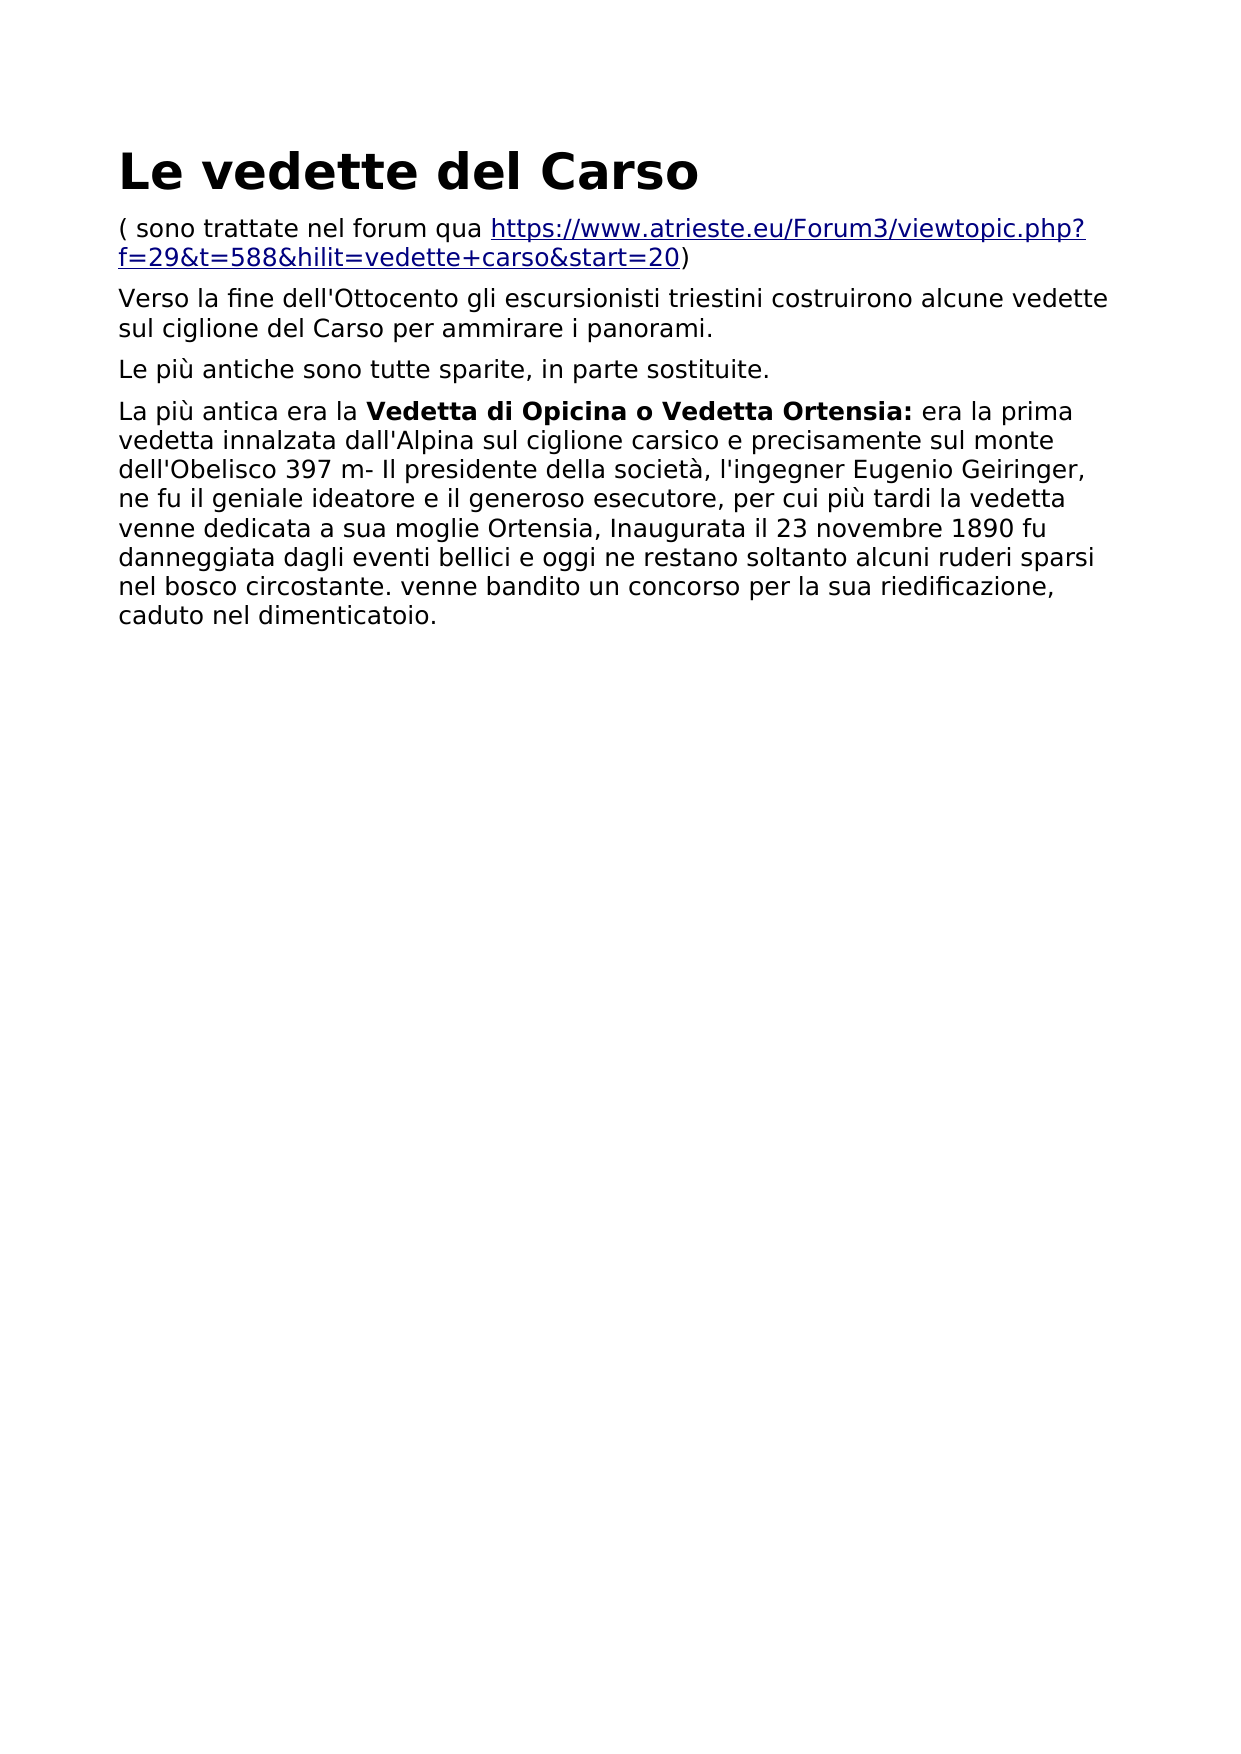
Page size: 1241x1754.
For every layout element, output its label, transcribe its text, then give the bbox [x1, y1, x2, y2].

text Le più antiche sono tutte sparite, in parte sostituite. [118, 356, 1122, 385]
text La più antica era la Vedetta di Opicina o Vedetta Ortensia: era la prima vedetta innalzata dall'Alpina sul ciglione carsico e precisamente sul monte dell'Obelisco 397 m- Il presidente della società, l'ingegner Eugenio Geiringer, ne fu il geniale ideatore e il generoso esecutore, per cui più tardi la vedetta venne dedicata a sua moglie Ortensia, Inaugurata il 23 novembre 1890 fu danneggiata dagli eventi bellici e oggi ne restano soltanto alcuni ruderi sparsi nel bosco circostante. venne bandito un concorso per la sua riedificazione, caduto nel dimenticatoio. [118, 397, 1122, 631]
text ( sono trattate nel forum qua https://www.atrieste.eu/Forum3/viewtopic.php?f=29&t=588&hilit=vedette+carso&start=20) [118, 214, 1122, 272]
subtitle Le vedette del Carso [118, 143, 1122, 201]
text Verso la fine dell'Ottocento gli escursionisti triestini costruirono alcune vedette sul ciglione del Carso per ammirare i panorami. [118, 285, 1122, 343]
